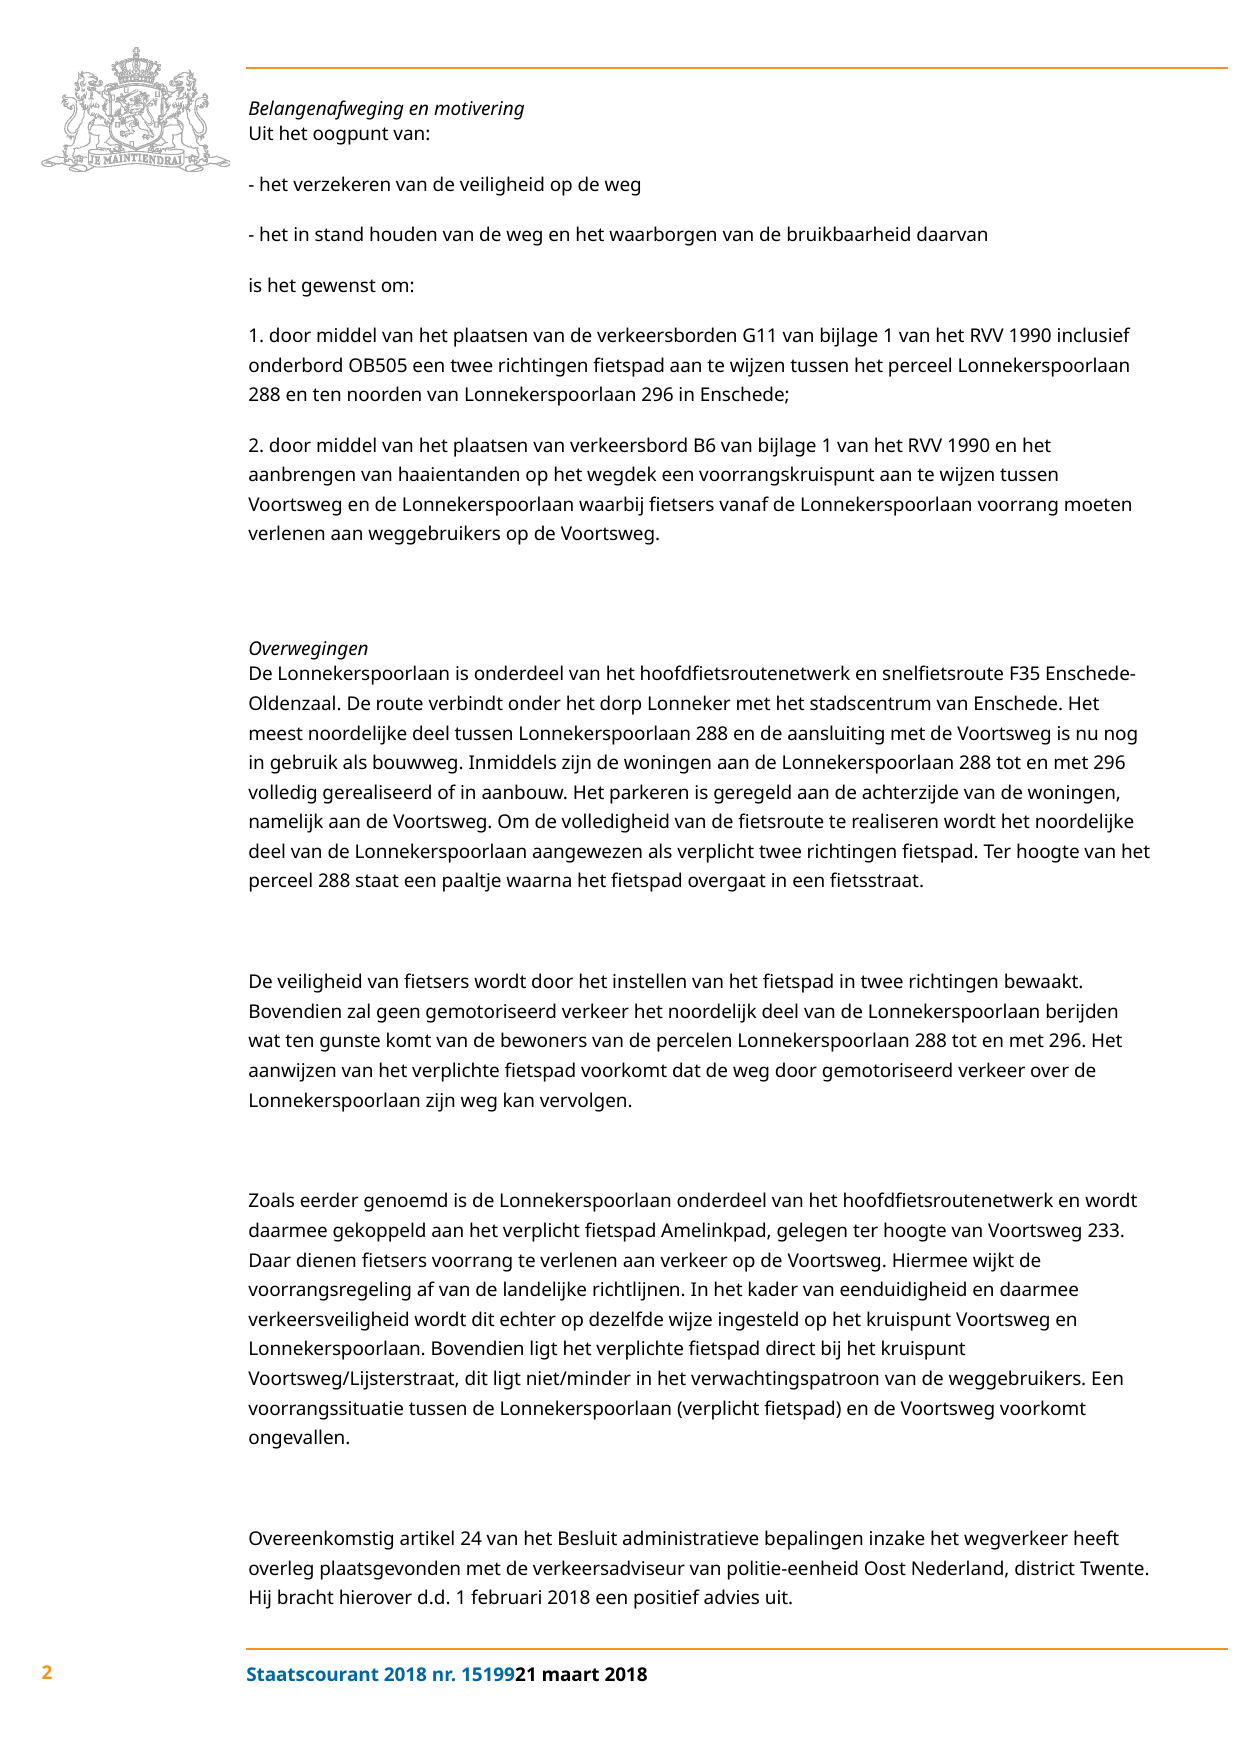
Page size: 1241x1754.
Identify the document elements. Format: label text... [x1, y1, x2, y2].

text Zoals eerder genoemd is de Lonnekerspoorlaan onderdeel van het hoofdfietsroutenetwerk en wordt daarmee gekoppeld aan het verplicht fietspad Amelinkpad, gelegen ter hoogte van Voortsweg 233. Daar dienen fietsers voorrang te verlenen aan verkeer op de Voortsweg. Hiermee wijkt de voorrangsregeling af van de landelijke richtlijnen. In het kader van eenduidigheid en daarmee verkeersveiligheid wordt dit echter op dezelfde wijze ingesteld op het kruispunt Voortsweg en Lonnekerspoorlaan. Bovendien ligt het verplichte fietspad direct bij het kruispunt Voortsweg/Lijsterstraat, dit ligt niet/minder in het verwachtingspatroon van de weggebruikers. Een voorrangssituatie tussen de Lonnekerspoorlaan (verplicht fietspad) en de Voortsweg voorkomt ongevallen. [248, 1188, 1152, 1450]
picture [41, 47, 231, 172]
text De veiligheid van fietsers wordt door het instellen van het fietspad in twee richtingen bewaakt. Bovendien zal geen gemotoriseerd verkeer het noordelijk deel van de Lonnekerspoorlaan berijden wat ten gunste komt van de bewoners van de percelen Lonnekerspoorlaan 288 tot en met 296. Het aanwijzen van het verplichte fietspad voorkomt dat de weg door gemotoriseerd verkeer over de Lonnekerspoorlaan zijn weg kan vervolgen. [248, 968, 1152, 1113]
text Belangenafweging en motivering [248, 95, 1152, 121]
text De Lonnekerspoorlaan is onderdeel van het hoofdfietsroutenetwerk en snelfietsroute F35 Enschede-Oldenzaal. De route verbindt onder het dorp Lonneker met het stadscentrum van Enschede. Het meest noordelijke deel tussen Lonnekerspoorlaan 288 en de aansluiting met de Voortsweg is nu nog in gebruik als bouwweg. Inmiddels zijn de woningen aan de Lonnekerspoorlaan 288 tot en met 296 volledig gerealiseerd of in aanbouw. Het parkeren is geregeld aan de achterzijde van de woningen, namelijk aan de Voortsweg. Om de volledigheid van de fietsroute te realiseren wordt het noordelijke deel van de Lonnekerspoorlaan aangewezen als verplicht twee richtingen fietspad. Ter hoogte van het perceel 288 staat een paaltje waarna het fietspad overgaat in een fietsstraat. [248, 661, 1152, 893]
text 2. door middel van het plaatsen van verkeersbord B6 van bijlage 1 van het RVV 1990 en het aanbrengen van haaientanden op het wegdek een voorrangskruispunt aan te wijzen tussen Voortsweg en de Lonnekerspoorlaan waarbij fietsers vanaf de Lonnekerspoorlaan voorrang moeten verlenen aan weggebruikers op de Voortsweg. [248, 432, 1152, 546]
text Overeenkomstig artikel 24 van het Besluit administratieve bepalingen inzake het wegverkeer heeft overleg plaatsgevonden met de verkeersadviseur van politie-eenheid Oost Nederland, district Twente. Hij bracht hierover d.d. 1 februari 2018 een positief advies uit. [248, 1525, 1152, 1610]
text - het in stand houden van de weg en het waarborgen van de bruikbaarheid daarvan [248, 221, 1152, 247]
text 1. door middel van het plaatsen van de verkeersborden G11 van bijlage 1 van het RVV 1990 inclusief onderbord OB505 een twee richtingen fietspad aan te wijzen tussen het perceel Lonnekerspoorlaan 288 en ten noorden van Lonnekerspoorlaan 296 in Enschede; [248, 322, 1152, 407]
text Uit het oogpunt van: [248, 121, 1152, 146]
text Overwegingen [248, 635, 1152, 661]
text - het verzekeren van de veiligheid op de weg [248, 171, 1152, 197]
text is het gewenst om: [248, 272, 1152, 297]
